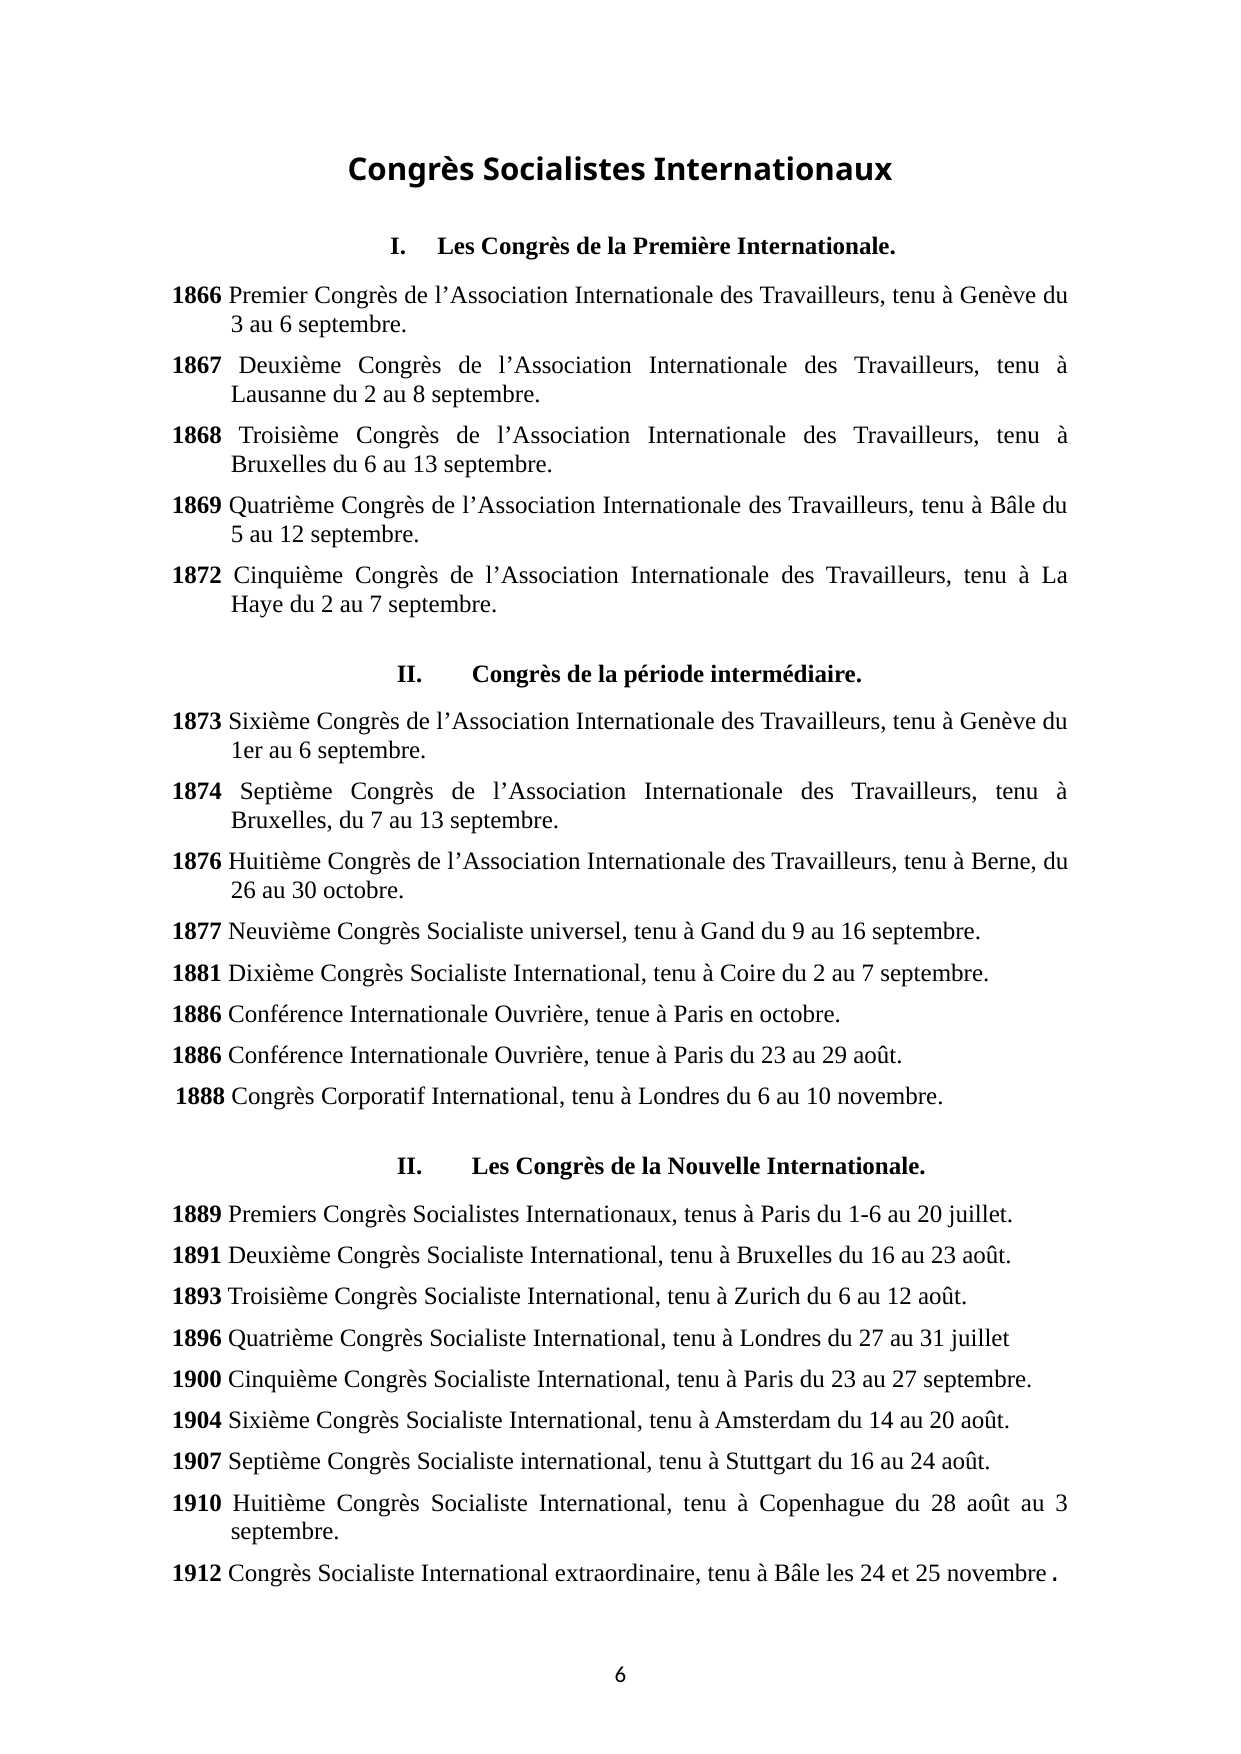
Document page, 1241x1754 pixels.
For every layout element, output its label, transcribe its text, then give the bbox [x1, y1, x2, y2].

subtitle I. Les Congrès de la Première Internationale. [112, 227, 1128, 261]
text 1873 Sixième Congrès de l’Association Internationale des Travailleurs, tenu à Genève du 1er au 6 septembre. [172, 706, 1069, 764]
list 1888 Congrès Corporatif International, tenu à Londres du 6 au 10 novembre. [112, 1081, 1069, 1110]
text 1876 Huitième Congrès de l’Association Internationale des Travailleurs, tenu à Berne, du 26 au 30 octobre. [172, 846, 1069, 904]
text 1912 Congrès Socialiste International extraordinaire, tenu à Bâle les 24 et 25 novembre. [172, 1558, 1069, 1588]
text 1893 Troisième Congrès Socialiste International, tenu à Zurich du 6 au 12 août. [172, 1281, 1069, 1310]
text 1874 Septième Congrès de l’Association Internationale des Travailleurs, tenu à Bruxelles, du 7 au 13 septembre. [172, 776, 1069, 834]
text 1881 Dixième Congrès Socialiste International, tenu à Coire du 2 au 7 septembre. [172, 958, 1069, 986]
text 1896 Quatrième Congrès Socialiste International, tenu à Londres du 27 au 31 juillet [172, 1323, 1069, 1351]
text 1891 Deuxième Congrès Socialiste International, tenu à Bruxelles du 16 au 23 août. [172, 1240, 1069, 1269]
text 1869 Quatrième Congrès de l’Association Internationale des Travailleurs, tenu à Bâle du 5 au 12 septembre. [172, 490, 1069, 548]
list Congrès de la période intermédiaire. [397, 659, 1128, 688]
text 1886 Conférence Internationale Ouvrière, tenue à Paris du 23 au 29 août. [172, 1040, 1069, 1069]
text 1907 Septième Congrès Socialiste international, tenu à Stuttgart du 16 au 24 août. [172, 1446, 1069, 1475]
text 1872 Cinquième Congrès de l’Association Internationale des Travailleurs, tenu à La Haye du 2 au 7 septembre. [172, 560, 1069, 618]
text 1900 Cinquième Congrès Socialiste International, tenu à Paris du 23 au 27 septembre. [172, 1364, 1069, 1393]
text 1866 Premier Congrès de l’Association Internationale des Travailleurs, tenu à Genève du 3 au 6 septembre. [172, 280, 1069, 338]
text 1868 Troisième Congrès de l’Association Internationale des Travailleurs, tenu à Bruxelles du 6 au 13 septembre. [172, 420, 1069, 478]
text 1910 Huitième Congrès Socialiste International, tenu à Copenhague du 28 août au 3 septembre. [172, 1488, 1069, 1545]
subtitle Congrès Socialistes Internationaux [112, 146, 1128, 189]
text 1904 Sixième Congrès Socialiste International, tenu à Amsterdam du 14 au 20 août. [172, 1405, 1069, 1434]
text 1886 Conférence Internationale Ouvrière, tenue à Paris en octobre. [172, 999, 1069, 1028]
text 1867 Deuxième Congrès de l’Association Internationale des Travailleurs, tenu à Lausanne du 2 au 8 septembre. [172, 350, 1069, 408]
text 1877 Neuvième Congrès Socialiste universel, tenu à Gand du 9 au 16 septembre. [172, 916, 1069, 945]
text 1889 Premiers Congrès Socialistes Internatio­naux, tenus à Paris du 1-6 au 20 juillet. [172, 1199, 1069, 1228]
list Les Congrès de la Nouvelle Internationale. [397, 1151, 1128, 1180]
